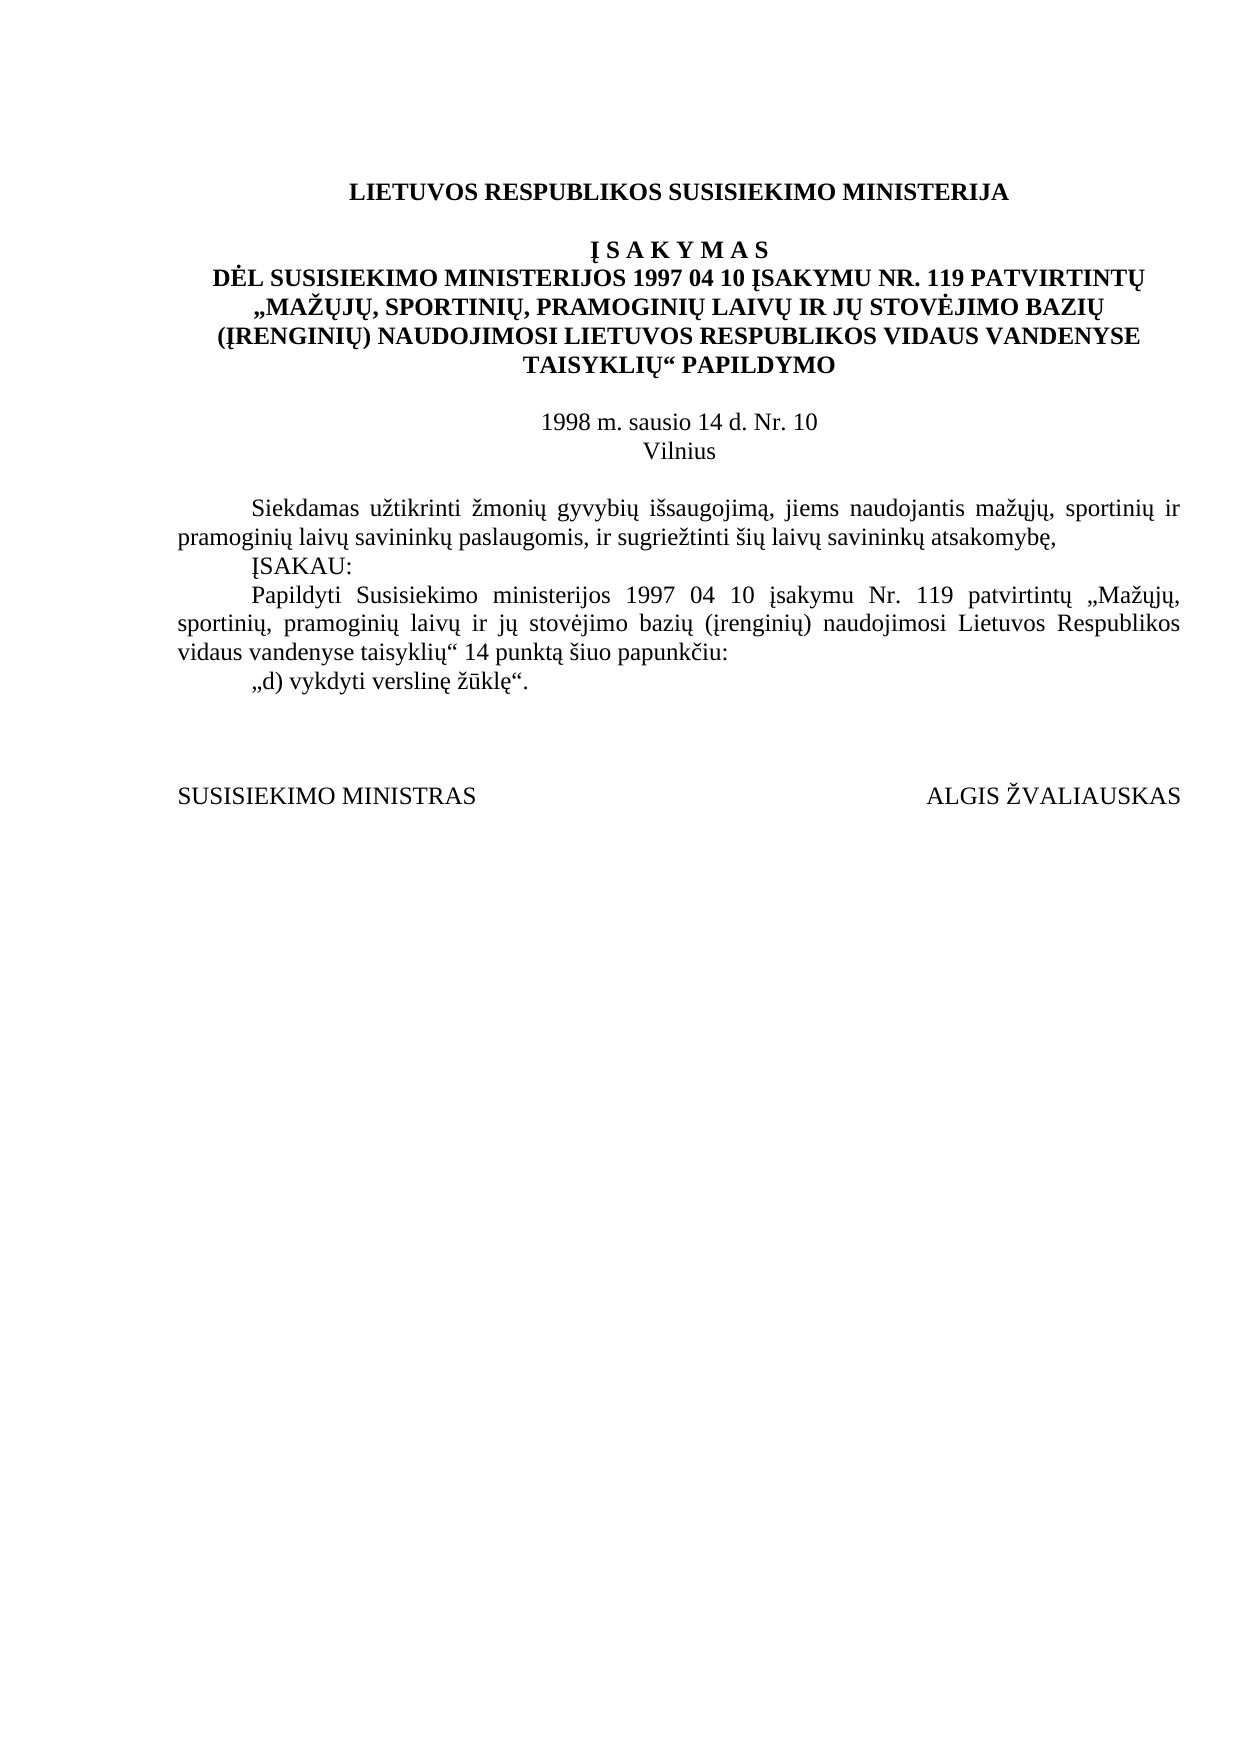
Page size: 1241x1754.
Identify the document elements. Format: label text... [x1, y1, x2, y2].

text Siekdamas užtikrinti žmonių gyvybių išsaugojimą, jiems naudojantis mažųjų, sportinių ir pramoginių laivų savininkų paslaugomis, ir sugriežtinti šių laivų savininkų atsakomybę, [177, 493, 1181, 551]
text LIETUVOS RESPUBLIKOS SUSISIEKIMO MINISTERIJA [177, 177, 1181, 206]
text Vilnius [177, 436, 1181, 465]
text SUSISIEKIMO MINISTRAS ALGIS ŽVALIAUSKAS [177, 781, 1181, 810]
text DĖL SUSISIEKIMO MINISTERIJOS 1997 04 10 ĮSAKYMU NR. 119 PATVIRTINTŲ „MAŽŲJŲ, SPORTINIŲ, PRAMOGINIŲ LAIVŲ IR JŲ STOVĖJIMO BAZIŲ (ĮRENGINIŲ) NAUDOJIMOSI LIETUVOS RESPUBLIKOS VIDAUS VANDENYSE TAISYKLIŲ“ PAPILDYMO [177, 263, 1181, 378]
text Papildyti Susisiekimo ministerijos 1997 04 10 įsakymu Nr. 119 patvirtintų „Mažųjų, sportinių, pramoginių laivų ir jų stovėjimo bazių (įrenginių) naudojimosi Lietuvos Respublikos vidaus vandenyse taisyklių“ 14 punktą šiuo papunkčiu: [177, 580, 1181, 666]
text 1998 m. sausio 14 d. Nr. 10 [177, 407, 1181, 436]
text ĮSAKAU: [177, 551, 1181, 580]
text „d) vykdyti verslinę žūklę“. [177, 666, 1181, 695]
text Į S A K Y M A S [177, 235, 1181, 263]
